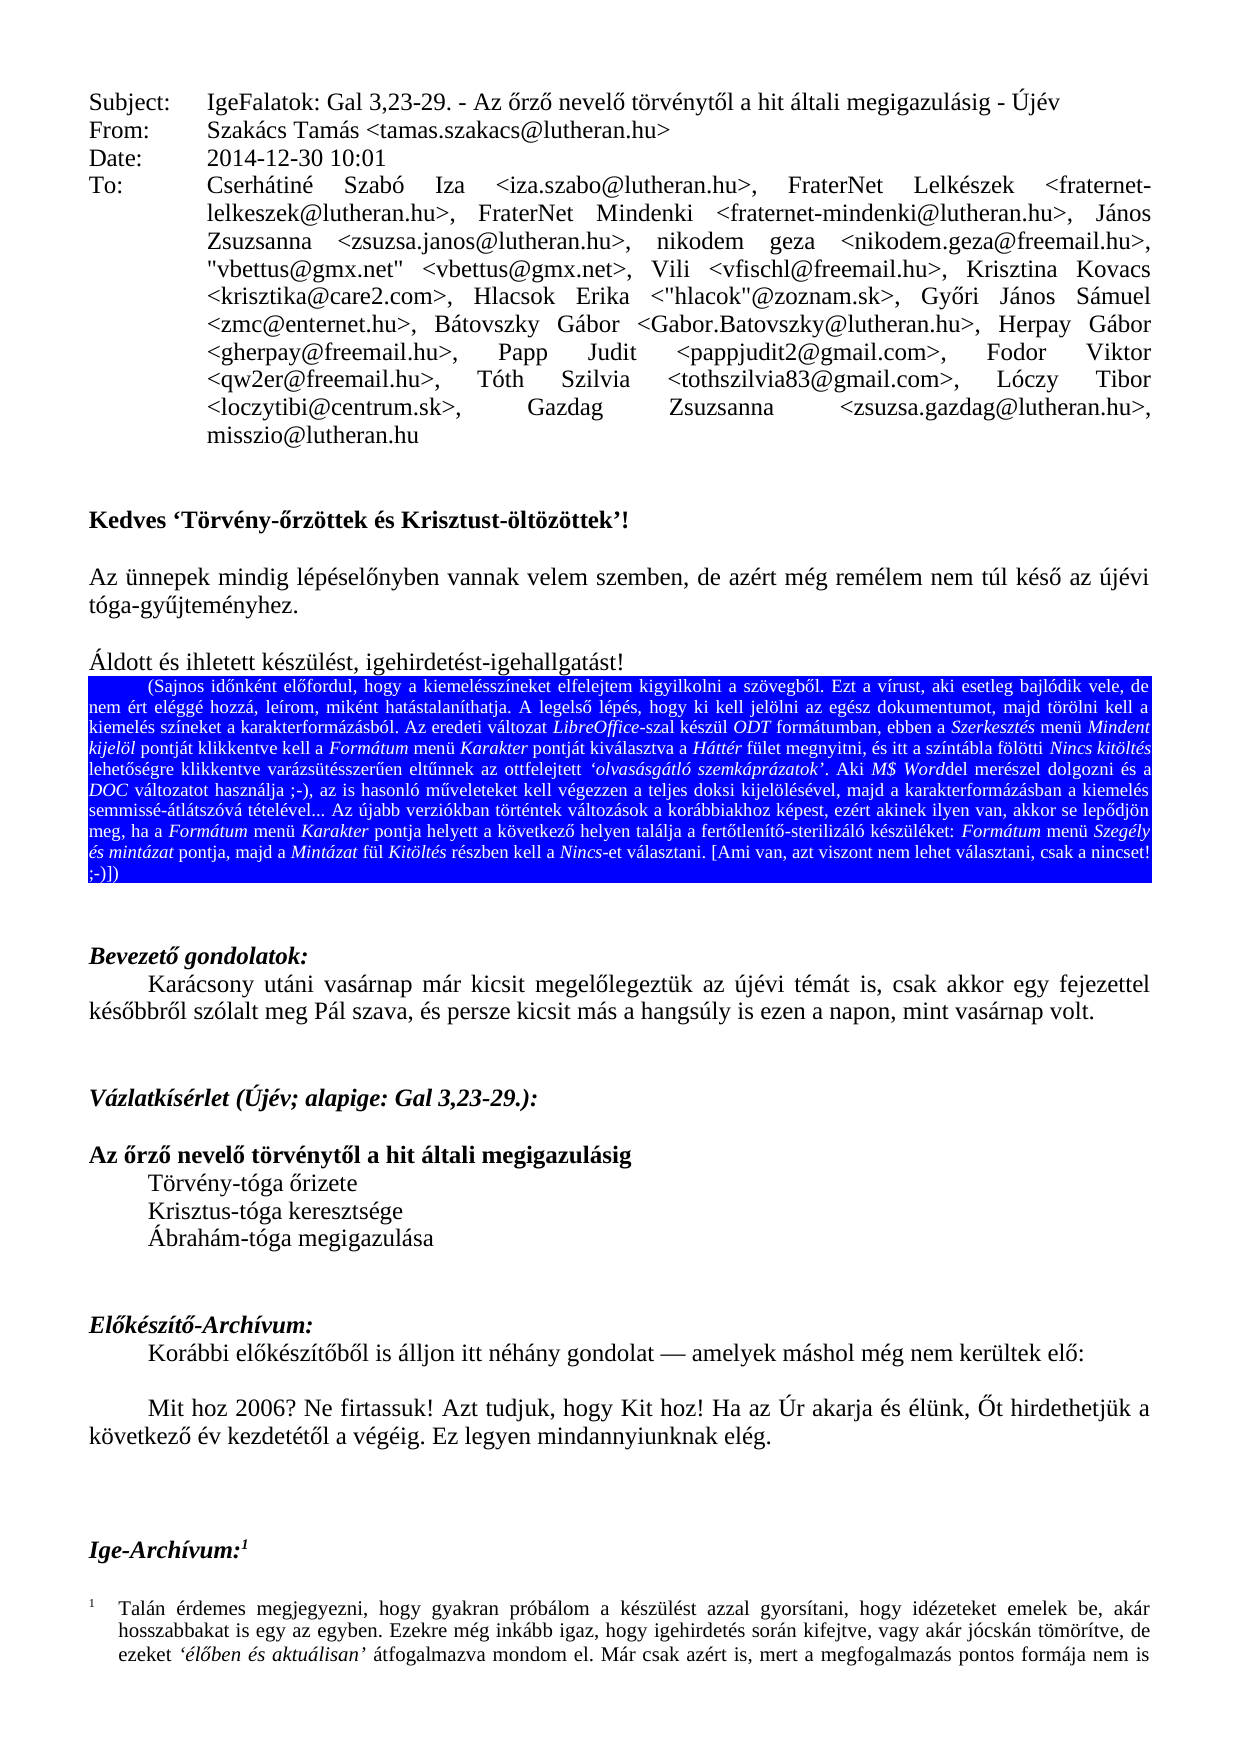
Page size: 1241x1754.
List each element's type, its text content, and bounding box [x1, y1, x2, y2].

text Törvény-tóga őrizete [88, 1169, 1152, 1197]
text Korábbi előkészítőből is álljon itt néhány gondolat ― amelyek máshol még nem kerültek elő: [88, 1339, 1152, 1367]
text From: Szakács Tamás <tamas.szakacs@lutheran.hu> [88, 116, 1152, 144]
text Karácsony utáni vasárnap már kicsit megelőlegeztük az újévi témát is, csak akkor egy fejezettel későbbről szólalt meg Pál szava, és persze kicsit más a hangsúly is ezen a napon, mint vasárnap volt. [88, 970, 1152, 1025]
text To: Cserhátiné Szabó Iza <iza.szabo@lutheran.hu>, FraterNet Lelkészek <fraternet-lelkeszek@lutheran.hu>, FraterNet Mindenki <fraternet-mindenki@lutheran.hu>, János Zsuzsanna <zsuzsa.janos@lutheran.hu>, nikodem geza <nikodem.geza@freemail.hu>, "vbettus@gmx.net" <vbettus@gmx.net>, Vili <vfischl@freemail.hu>, Krisztina Kovacs <krisztika@care2.com>, Hlacsok Erika <"hlacok"@zoznam.sk>, Győri János Sámuel <zmc@enternet.hu>, Bátovszky Gábor <Gabor.Batovszky@lutheran.hu>, Herpay Gábor <gherpay@freemail.hu>, Papp Judit <pappjudit2@gmail.com>, Fodor Viktor <qw2er@freemail.hu>, Tóth Szilvia <tothszilvia83@gmail.com>, Lóczy Tibor <loczytibi@centrum.sk>, Gazdag Zsuzsanna <zsuzsa.gazdag@lutheran.hu>, misszio@lutheran.hu [88, 172, 1152, 449]
text Talán érdemes megjegyezni, hogy gyakran próbálom a készülést azzal gyorsítani, hogy idézeteket emelek be, akár hosszabbakat is egy az egyben. Ezekre még inkább igaz, hogy igehirdetés során kifejtve, vagy akár jócskán tömörítve, de ezeket ‘élőben és aktuálisan’ átfogalmazva mondom el. Már csak azért is, mert a megfogalmazás pontos formája nem is [88, 1596, 1152, 1665]
text Áldott és ihletett készülést, igehirdetést-igehallgatást! [88, 648, 1152, 676]
text Krisztus-tóga keresztsége [88, 1197, 1152, 1224]
text Vázlatkísérlet (Újév; alapige: Gal 3,23-29.): [88, 1084, 1152, 1112]
text Az őrző nevelő törvénytől a hit általi megigazulásig [88, 1141, 1152, 1169]
text Ige-Archívum: [88, 1537, 1152, 1564]
text Bevezető gondolatok: [88, 942, 1152, 970]
text (Sajnos időnként előfordul, hogy a kiemelésszíneket elfelejtem kigyilkolni a szövegből. Ezt a vírust, aki esetleg bajlódik vele, de nem ért eléggé hozzá, leírom, miként hatástalaníthatja. A legelső lépés, hogy ki kell jelölni az egész dokumentumot, majd törölni kell a kiemelés színeket a karakterformázásból. Az eredeti változat LibreOffice-szal készül ODT formátumban, ebben a Szerkesztés menü Mindent kijelöl pontját klikkentve kell a Formátum menü Karakter pontját kiválasztva a Háttér fület megnyitni, és itt a színtábla fölötti Nincs kitöltés lehetőségre klikkentve varázsütésszerűen eltűnnek az ottfelejtett ‘olvasásgátló szemkáprázatok’. Aki M$ Worddel merészel dolgozni és a DOC változatot használja ;‑), az is hasonló műveleteket kell végezzen a teljes doksi kijelölésével, majd a karakterformázásban a kiemelés semmissé-átlátszóvá tételével... Az újabb verziókban történtek változások a korábbiakhoz képest, ezért akinek ilyen van, akkor se lepődjön meg, ha a Formátum menü Karakter pontja helyett a következő helyen találja a fertőtlenítő-sterilizáló készüléket: Formátum menü Szegély és mintázat pontja, majd a Mintázat fül Kitöltés részben kell a Nincs-et választani. [Ami van, azt viszont nem lehet választani, csak a nincset! ;‑)]) [88, 676, 1152, 883]
text Előkészítő-Archívum: [88, 1311, 1152, 1339]
text Date: 2014-12-30 10:01 [88, 144, 1152, 172]
text Mit hoz 2006? Ne firtassuk! Azt tudjuk, hogy Kit hoz! Ha az Úr akarja és élünk, Őt hirdethetjük a következő év kezdetétől a végéig. Ez legyen mindannyiunknak elég. [88, 1394, 1152, 1450]
text Ábrahám-tóga megigazulása [88, 1224, 1152, 1252]
text Subject: IgeFalatok: Gal 3,23-29. - Az őrző nevelő törvénytől a hit általi megigazulásig - Újév [88, 88, 1152, 116]
text Az ünnepek mindig lépéselőnyben vannak velem szemben, de azért még remélem nem túl késő az újévi tóga-gyűjteményhez. [88, 563, 1152, 618]
subtitle Kedves ‘Törvény-őrzöttek és Krisztust-öltözöttek’! [88, 506, 1152, 534]
